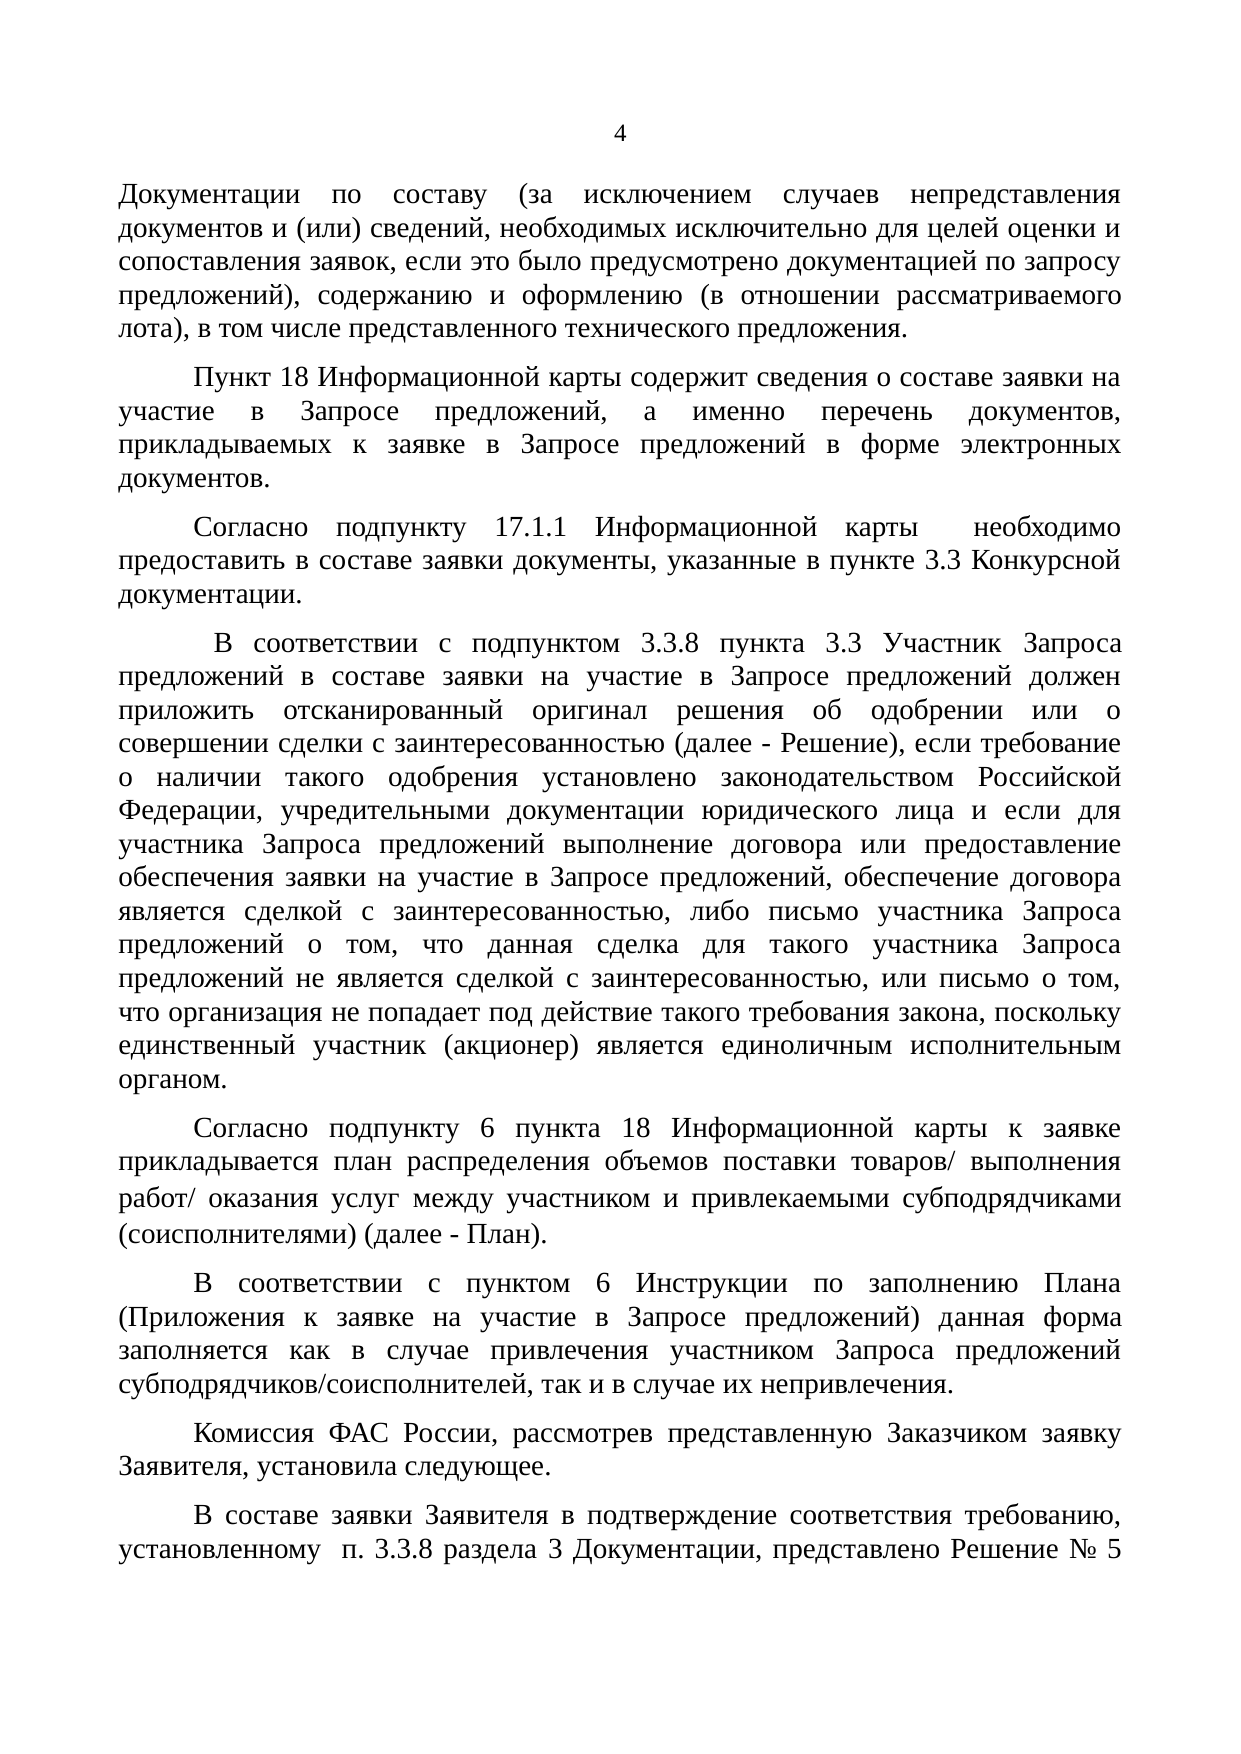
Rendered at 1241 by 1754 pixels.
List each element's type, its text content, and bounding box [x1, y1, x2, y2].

text Согласно подпункту 17.1.1 Информационной карты необходимо предоставить в составе заявки документы, указанные в пункте 3.3 Конкурсной документации. [118, 509, 1122, 609]
text Комиссия ФАС России, рассмотрев представленную Заказчиком заявку Заявителя, установила следующее. [118, 1415, 1122, 1482]
text Согласно подпункту 6 пункта 18 Информационной карты к заявке прикладывается план распределения объемов поставки товаров/ выполнения работ/ оказания услуг между участником и привлекаемыми субподрядчиками (соисполнителями) (далее - План). [118, 1110, 1122, 1250]
text Пункт 18 Информационной карты содержит сведения о составе заявки на участие в Запросе предложений, а именно перечень документов, прикладываемых к заявке в Запросе предложений в форме электронных документов. [118, 359, 1122, 493]
text В соответствии с подпунктом 3.3.8 пункта 3.3 Участник Запроса предложений в составе заявки на участие в Запросе предложений должен приложить отсканированный оригинал решения об одобрении или о совершении сделки с заинтересованностью (далее - Решение), если требование о наличии такого одобрения установлено законодательством Российской Федерации, учредительными документации юридического лица и если для участника Запроса предложений выполнение договора или предоставление обеспечения заявки на участие в Запросе предложений, обеспечение договора является сделкой с заинтересованностью, либо письмо участника Запроса предложений о том, что данная сделка для такого участника Запроса предложений не является сделкой с заинтересованностью, или письмо о том, что организация не попадает под действие такого требования закона, поскольку единственный участник (акционер) является единоличным исполнительным органом. [118, 625, 1122, 1094]
text Документации по составу (за исключением случаев непредставления документов и (или) сведений, необходимых исключительно для целей оценки и сопоставления заявок, если это было предусмотрено документацией по запросу предложений), содержанию и оформлению (в отношении рассматриваемого лота), в том числе представленного технического предложения. [118, 176, 1122, 344]
text В соответствии с пунктом 6 Инструкции по заполнению Плана (Приложения к заявке на участие в Запросе предложений) данная форма заполняется как в случае привлечения участником Запроса предложений субподрядчиков/соисполнителей, так и в случае их непривлечения. [118, 1265, 1122, 1399]
text В составе заявки Заявителя в подтверждение соответствия требованию, установленному п. 3.3.8 раздела 3 Документации, представлено Решение № 5 [118, 1497, 1122, 1564]
